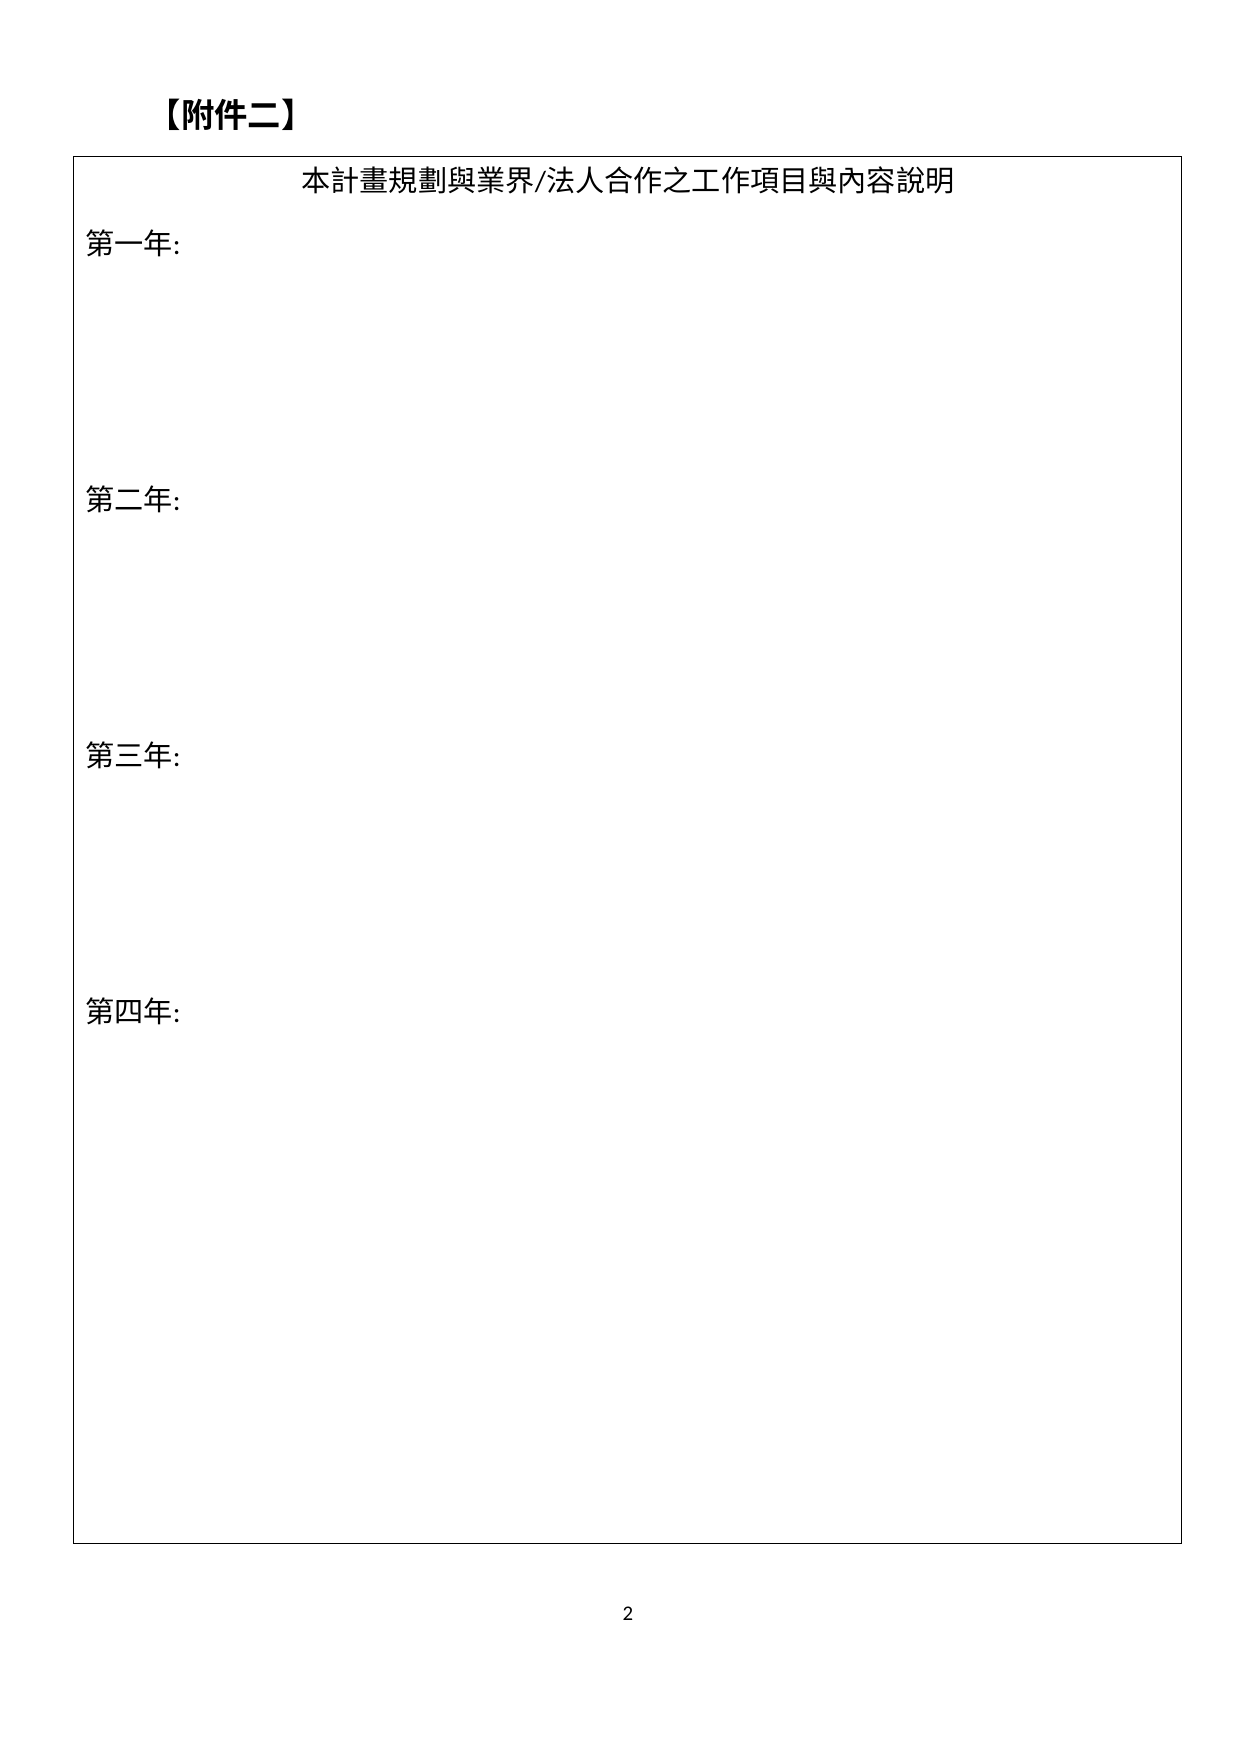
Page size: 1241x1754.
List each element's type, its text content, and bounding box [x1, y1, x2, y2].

table_header 本計畫規劃與業界/法人合作之工作項目與內容說明 第一年: 第二年: 第三年: 第四年: [74, 157, 1181, 1543]
